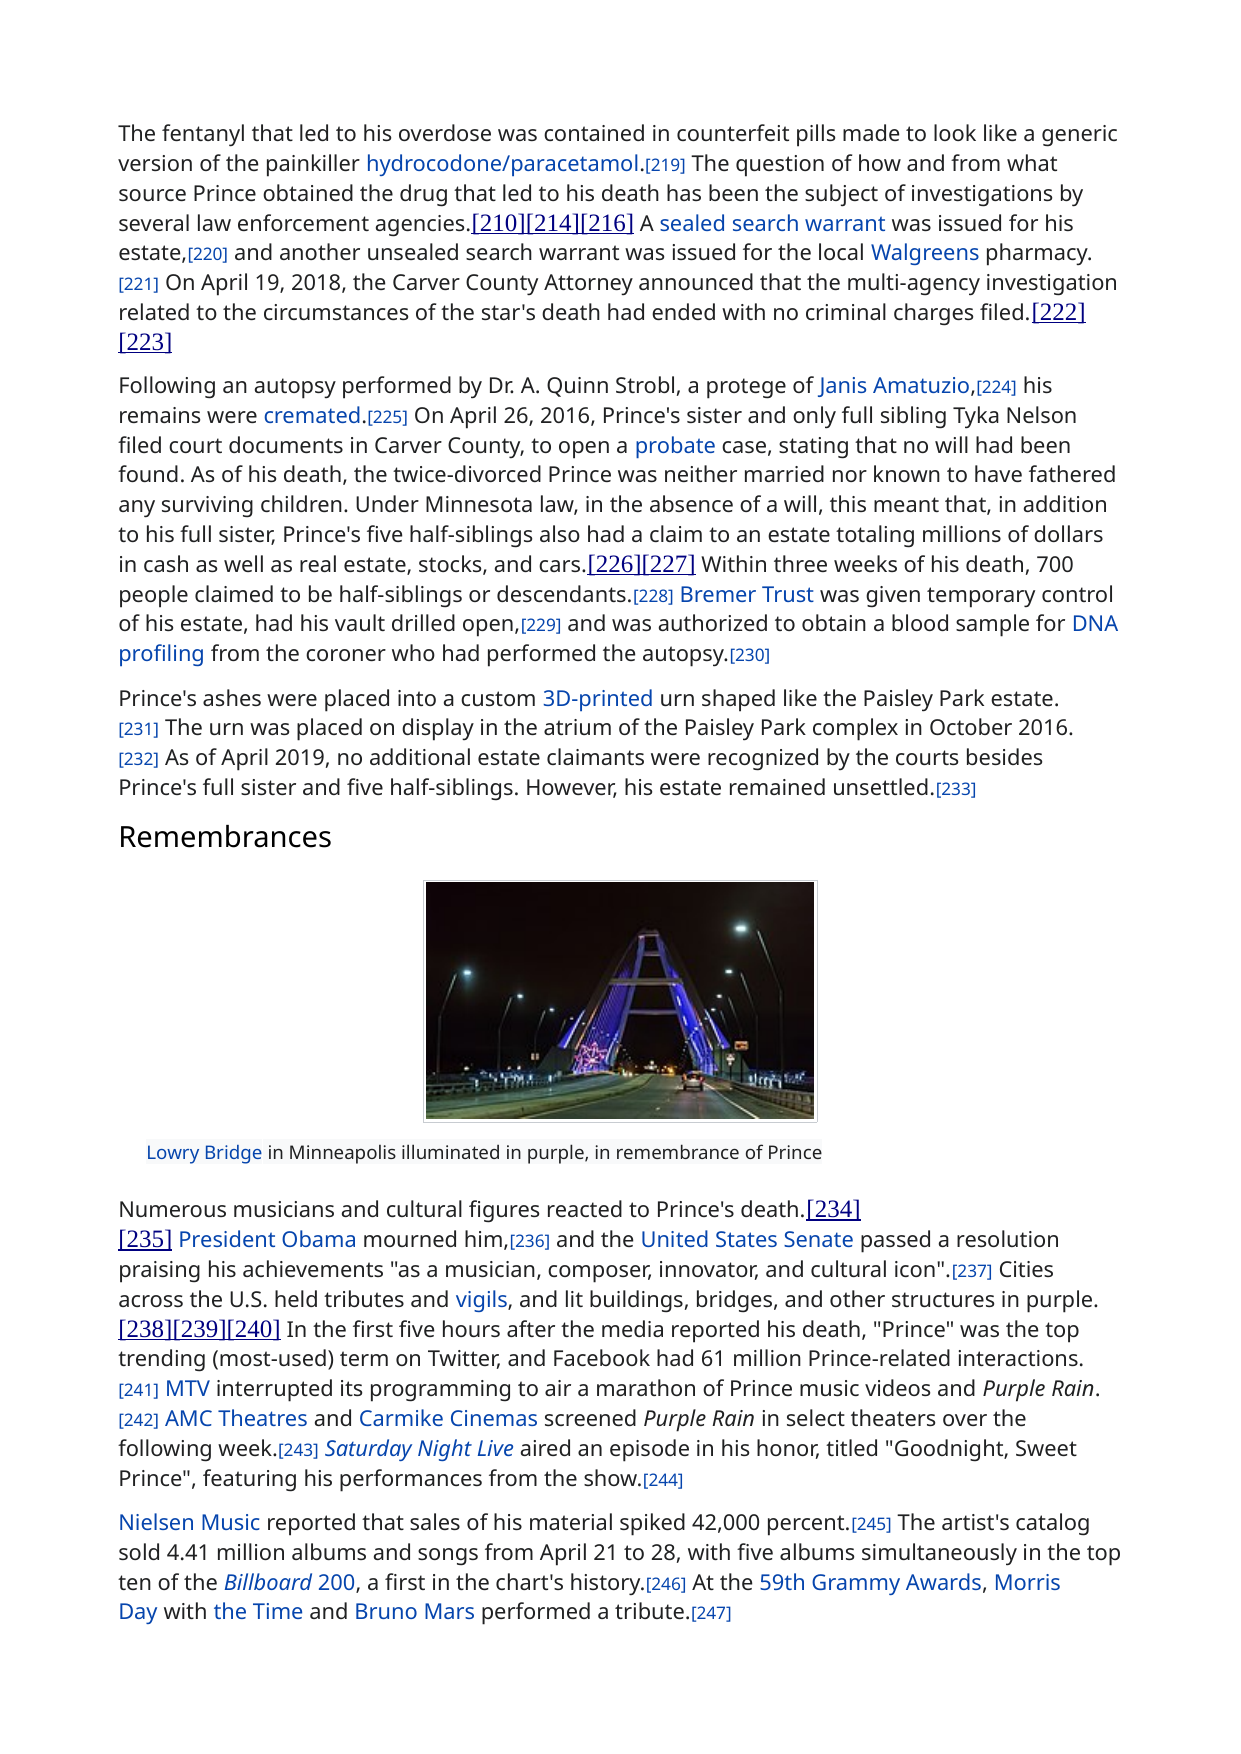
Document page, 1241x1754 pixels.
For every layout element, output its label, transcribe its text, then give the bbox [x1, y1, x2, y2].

subtitle Remembrances [118, 816, 1122, 856]
text Nielsen Music reported that sales of his material spiked 42,000 percent.[245] The artist's catalog sold 4.41 million albums and songs from April 21 to 28, with five albums simultaneously in the top ten of the Billboard 200, a first in the chart's history.[246] At the 59th Grammy Awards, Morris Day with the Time and Bruno Mars performed a tribute.[247] [118, 1507, 1122, 1626]
text Following an autopsy performed by Dr. A. Quinn Strobl, a protege of Janis Amatuzio,[224] his remains were cremated.[225] On April 26, 2016, Prince's sister and only full sibling Tyka Nelson filed court documents in Carver County, to open a probate case, stating that no will had been found. As of his death, the twice-divorced Prince was neither married nor known to have fathered any surviving children. Under Minnesota law, in the absence of a will, this meant that, in addition to his full sister, Prince's five half-siblings also had a claim to an estate totaling millions of dollars in cash as well as real estate, stocks, and cars.[226][227] Within three weeks of his death, 700 people claimed to be half-siblings or descendants.[228] Bremer Trust was given temporary control of his estate, had his vault drilled open,[229] and was authorized to obtain a blood sample for DNA profiling from the coroner who had performed the autopsy.[230] [118, 370, 1122, 668]
text Numerous musicians and cultural figures reacted to Prince's death.[234][235] President Obama mourned him,[236] and the United States Senate passed a resolution praising his achievements "as a musician, composer, innovator, and cultural icon".[237] Cities across the U.S. held tributes and vigils, and lit buildings, bridges, and other structures in purple.[238][239][240] In the first five hours after the media reported his death, "Prince" was the top trending (most-used) term on Twitter, and Facebook had 61 million Prince-related interactions.[241] MTV interrupted its programming to air a marathon of Prince music videos and Purple Rain.[242] AMC Theatres and Carmike Cinemas screened Purple Rain in select theaters over the following week.[243] Saturday Night Live aired an episode in his honor, titled "Goodnight, Sweet Prince", featuring his performances from the show.[244] [118, 1194, 1122, 1492]
picture [426, 882, 814, 1119]
text The fentanyl that led to his overdose was contained in counterfeit pills made to look like a generic version of the painkiller hydrocodone/paracetamol.[219] The question of how and from what source Prince obtained the drug that led to his death has been the subject of investigations by several law enforcement agencies.[210][214][216] A sealed search warrant was issued for his estate,[220] and another unsealed search warrant was issued for the local Walgreens pharmacy.[221] On April 19, 2018, the Carver County Attorney announced that the multi-agency investigation related to the circumstances of the star's death had ended with no criminal charges filed.[222][223] [118, 118, 1122, 355]
text Prince's ashes were placed into a custom 3D-printed urn shaped like the Paisley Park estate.[231] The urn was placed on display in the atrium of the Paisley Park complex in October 2016.[232] As of April 2019, no additional estate claimants were recognized by the courts besides Prince's full sister and five half-siblings. However, his estate remained unsettled.[233] [118, 682, 1122, 802]
text Lowry Bridge in Minneapolis illuminated in purple, in remembrance of Prince [123, 1139, 1122, 1164]
